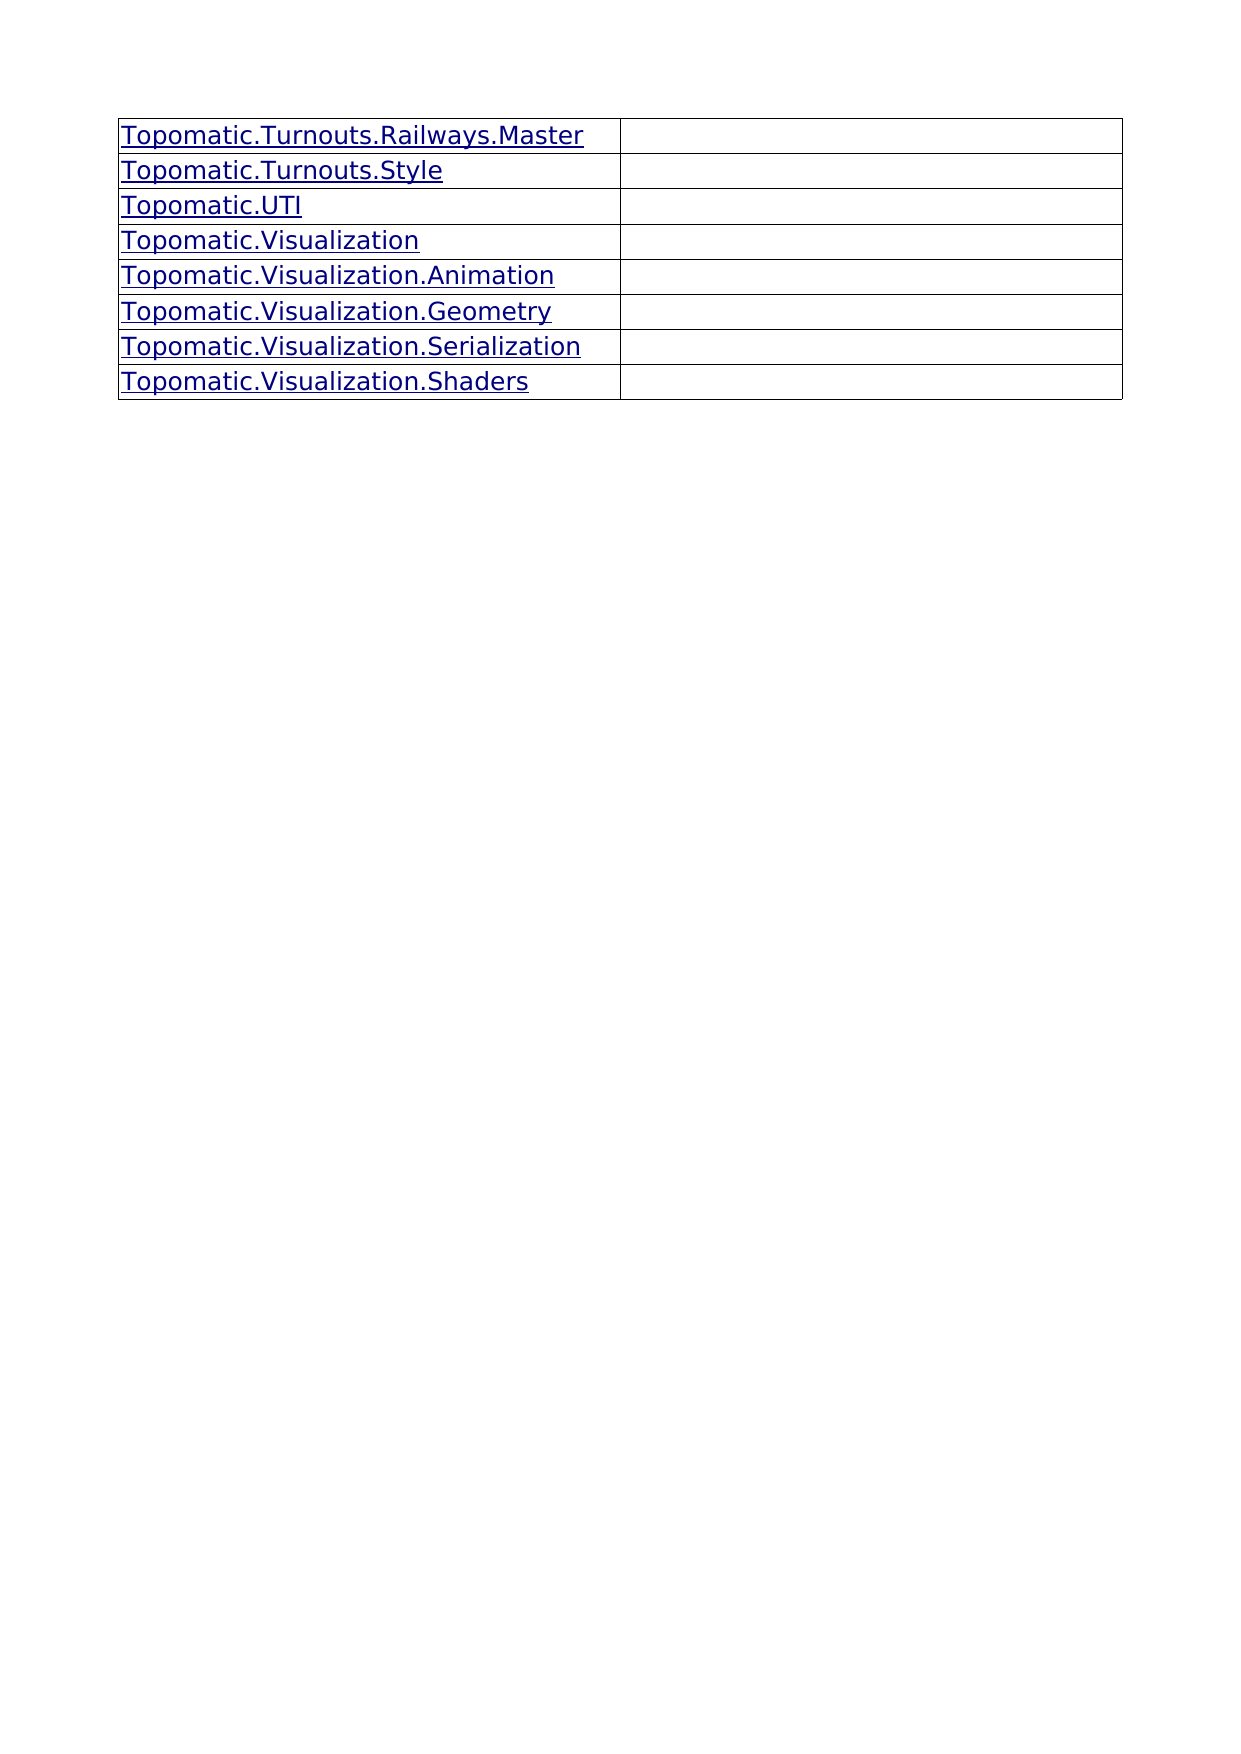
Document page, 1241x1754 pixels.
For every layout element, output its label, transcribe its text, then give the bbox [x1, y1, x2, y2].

table_cell Topomatic.Turnouts.Railways.Master [119, 119, 620, 153]
table_cell Topomatic.Visualization.Geometry [119, 295, 620, 329]
table_cell Topomatic.Visualization.Shaders [119, 365, 620, 399]
table_cell Topomatic.UTI [119, 189, 620, 223]
table_cell [621, 330, 1122, 364]
table_cell [621, 119, 1122, 153]
table_cell Topomatic.Visualization [119, 225, 620, 258]
table_cell [621, 295, 1122, 329]
table_cell [621, 154, 1122, 188]
table_cell [621, 189, 1122, 223]
table_cell Topomatic.Turnouts.Style [119, 154, 620, 188]
table_cell Topomatic.Visualization.Animation [119, 260, 620, 294]
table_cell [621, 365, 1122, 399]
table_cell [621, 260, 1122, 294]
table_cell [621, 225, 1122, 258]
table_cell Topomatic.Visualization.Serialization [119, 330, 620, 364]
